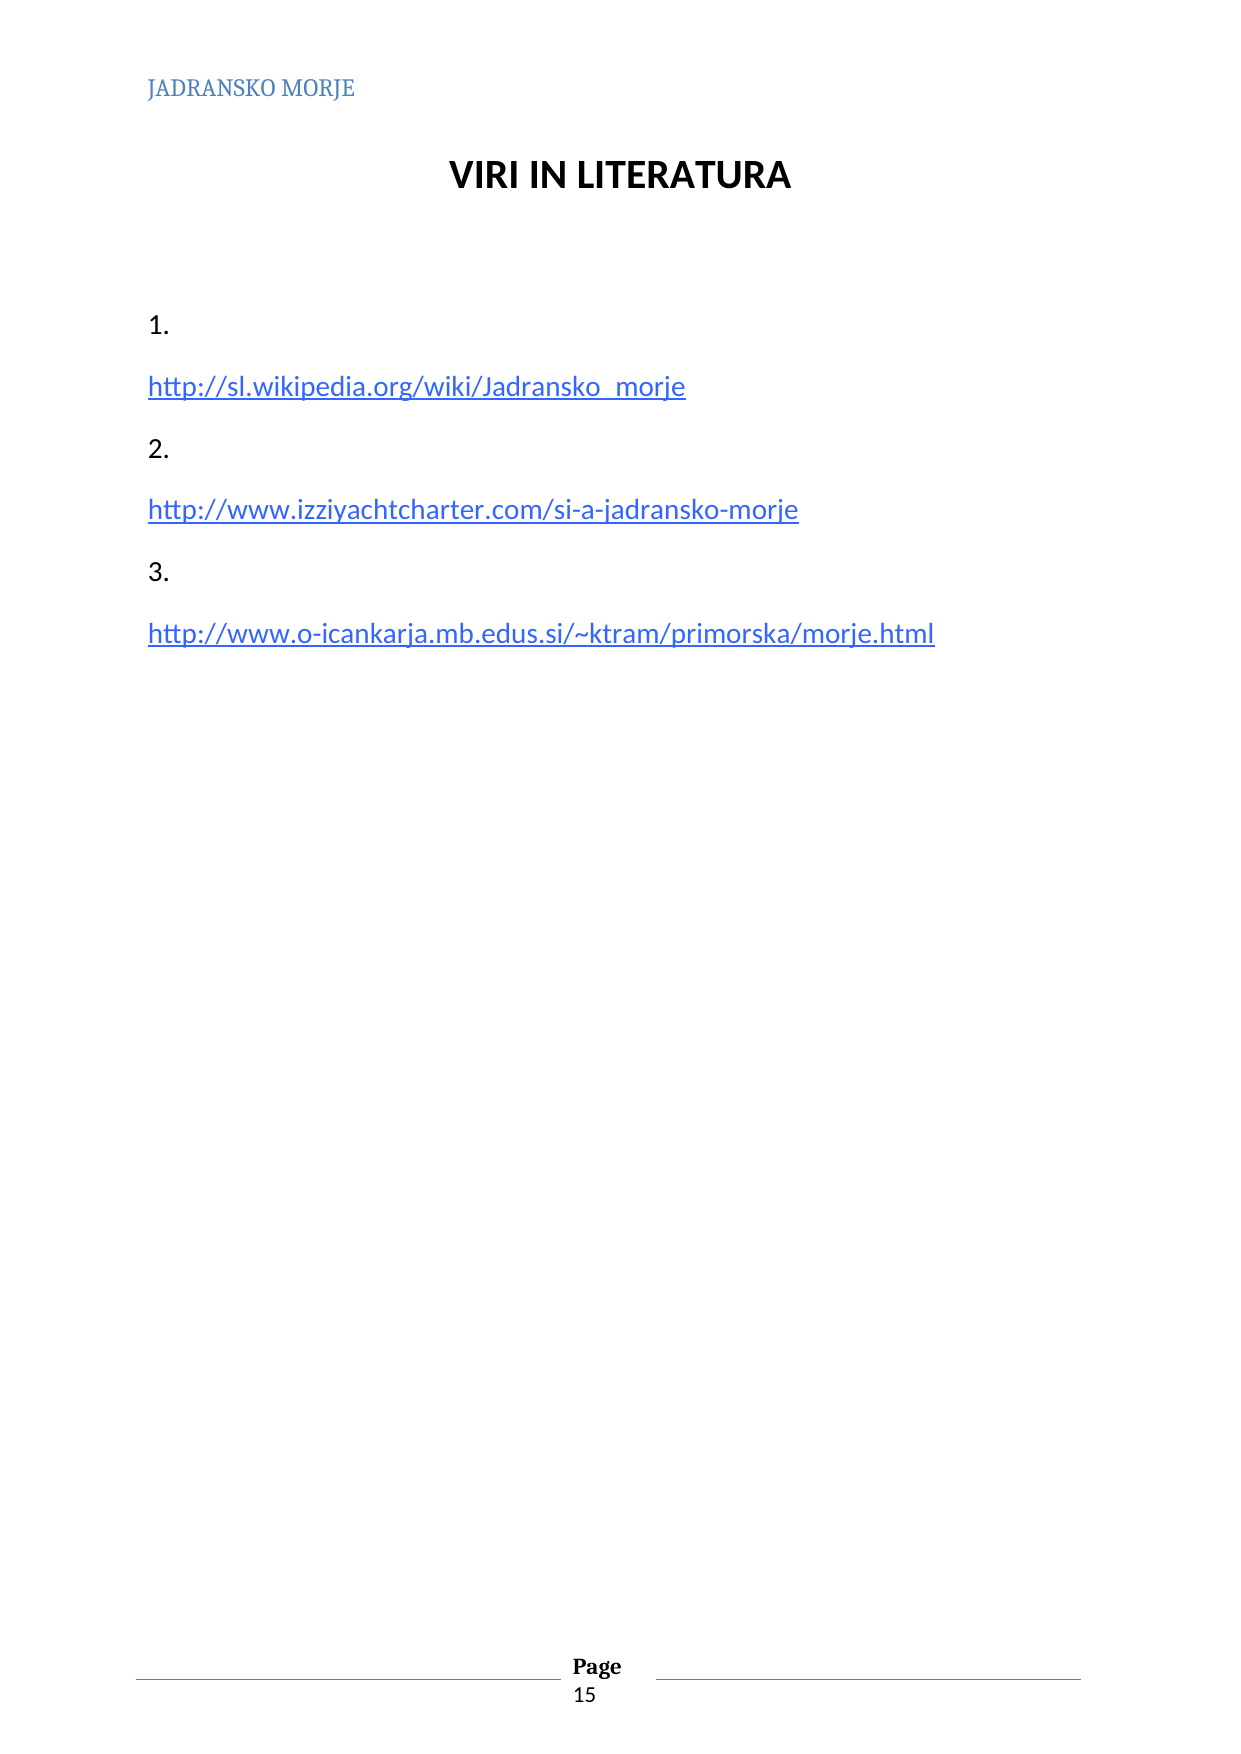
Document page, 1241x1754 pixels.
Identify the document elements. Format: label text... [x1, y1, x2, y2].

text VIRI IN LITERATURA [148, 148, 1093, 198]
text 1. [148, 306, 1093, 342]
text 2. [148, 430, 1093, 465]
text http://www.o-icankarja.mb.edus.si/~ktram/primorska/morje.html [148, 615, 1093, 651]
text 3. [148, 553, 1093, 589]
text http://www.izziyachtcharter.com/si-a-jadransko-morje [148, 491, 1093, 527]
text http://sl.wikipedia.org/wiki/Jadransko_morje [148, 368, 1093, 403]
